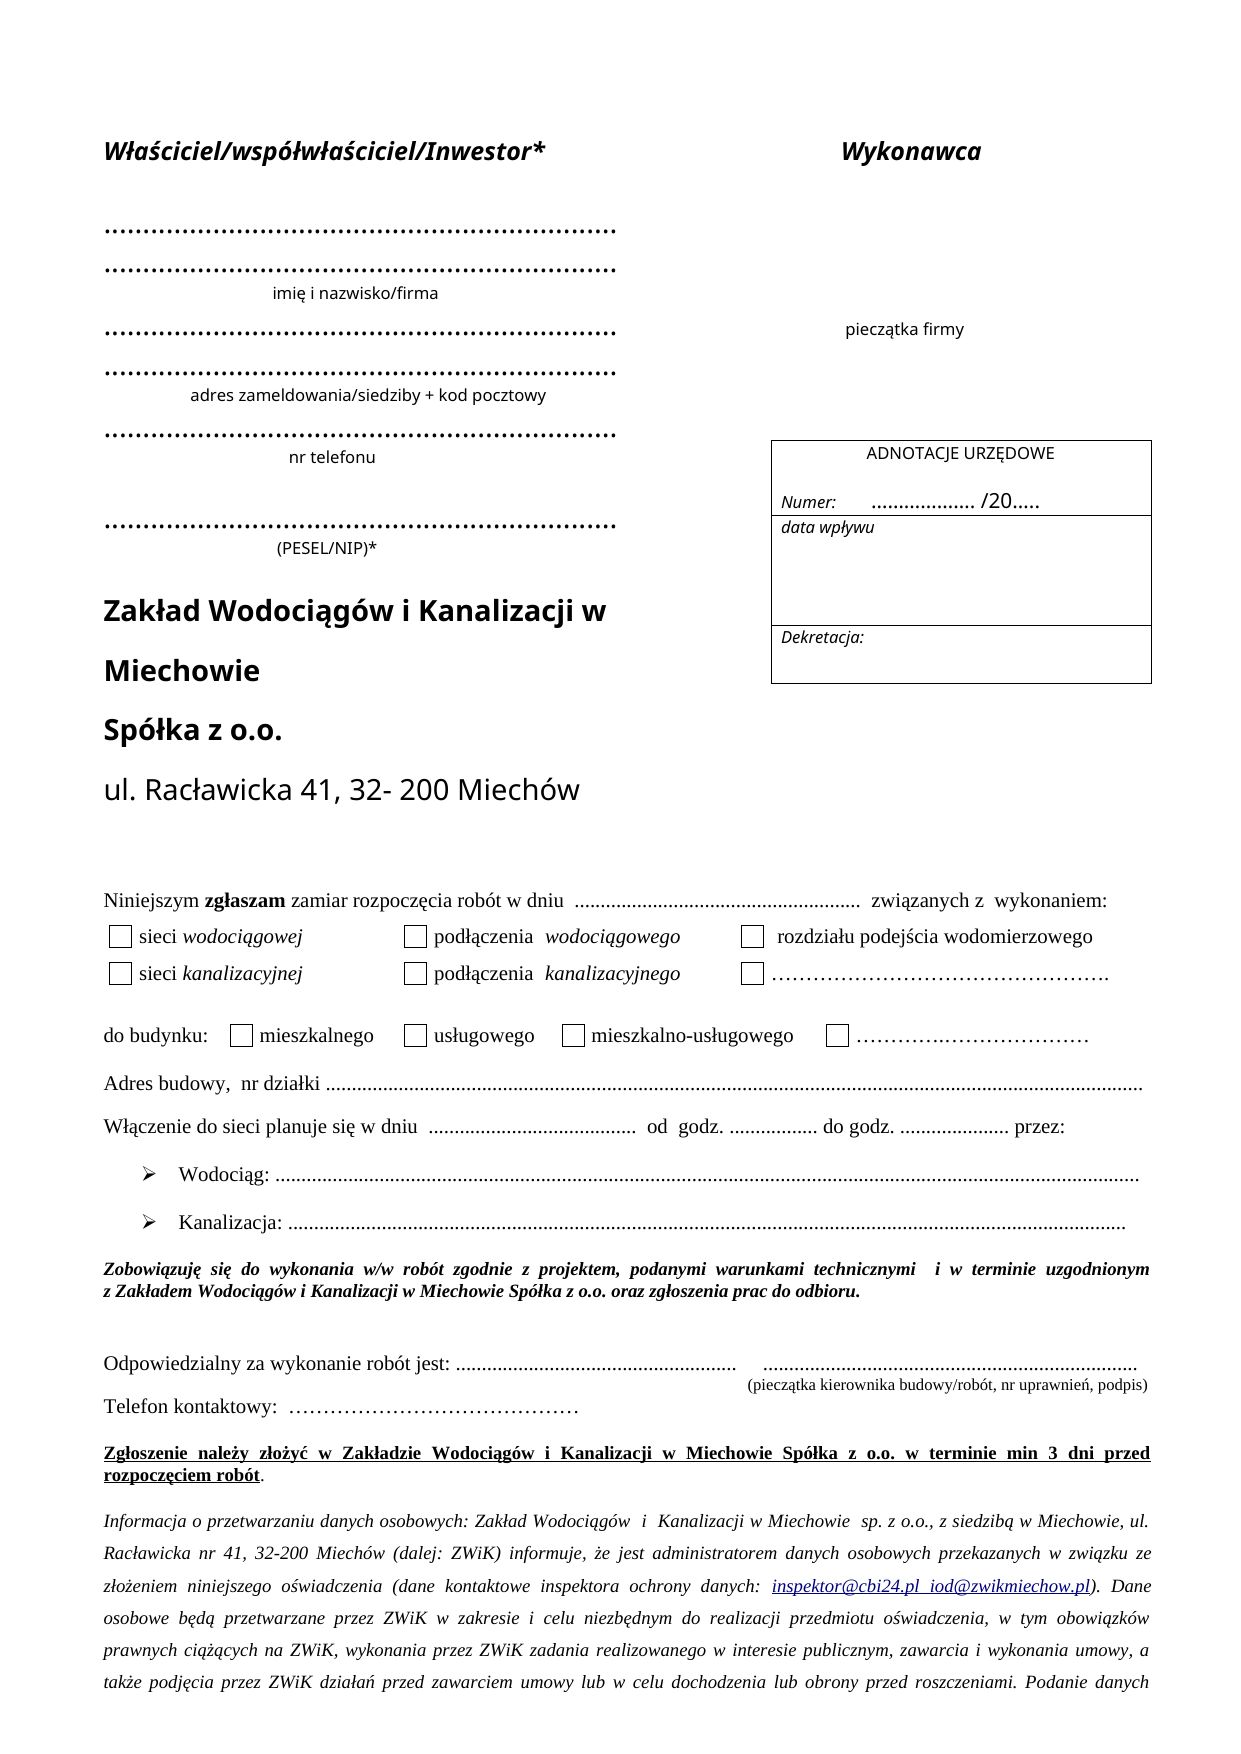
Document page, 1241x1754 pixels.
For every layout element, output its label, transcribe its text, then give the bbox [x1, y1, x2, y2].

text (PESEL/NIP)* [103, 537, 771, 591]
text .................................................................. [103, 344, 1152, 383]
table_cell data wpływu [772, 516, 1151, 625]
text Niniejszym zgłaszam zamiar rozpoczęcia robót w dniu ....................................................... związanych z wykonaniem: [103, 888, 1152, 912]
text .................................................................. [103, 406, 1152, 446]
text Włączenie do sieci planuje się w dniu ........................................ od godz. ................. do godz. ..................... przez: [103, 1114, 1152, 1138]
text Zgłoszenie należy złożyć w Zakładzie Wodociągów i Kanalizacji w Miechowie Spółka z o.o. w terminie min 3 dni przed rozpoczęciem robót. [103, 1442, 1152, 1485]
text adres zameldowania/siedziby + kod pocztowy [103, 383, 1152, 406]
text sieci kanalizacyjnej podłączenia kanalizacyjnego …………………………………………. [103, 961, 1152, 985]
text .................................................................. [103, 242, 1152, 281]
text Zobowiązuję się do wykonania w/w robót zgodnie z projektem, podanymi warunkami technicznymi i w terminie uzgodnionym z Zakładem Wodociągów i Kanalizacji w Miechowie Spółka z o.o. oraz zgłoszenia prac do odbioru. [103, 1258, 1152, 1301]
text Spółka z o.o. [103, 710, 1152, 749]
table_cell Dekretacja: [772, 626, 1151, 683]
text [771, 684, 1152, 708]
text Telefon kontaktowy: …………………………………… [103, 1394, 1152, 1418]
text .................................................................. pieczątka firmy [103, 304, 1152, 344]
text (pieczątka kierownika budowy/robót, nr uprawnień, podpis) [103, 1374, 1152, 1394]
text nr telefonu [177, 446, 771, 497]
text Informacja o przetwarzaniu danych osobowych: Zakład Wodociągów i Kanalizacji w Miechowie sp. z o.o., z siedzibą w Miechowie, ul. Racławicka nr 41, 32-200 Miechów (dalej: ZWiK) informuje, że jest administratorem danych osobowych przekazanych w związku ze złożeniem niniejszego oświadczenia (dane kontaktowe inspektora ochrony danych: inspektor@cbi24.pl iod@zwikmiechow.pl). Dane osobowe będą przetwarzane przez ZWiK w zakresie i celu niezbędnym do realizacji przedmiotu oświadczenia, w tym obowiązków prawnych ciążących na ZWiK, wykonania przez ZWiK zadania realizowanego w interesie publicznym, zawarcia i wykonania umowy, a także podjęcia przez ZWiK działań przed zawarciem umowy lub w celu dochodzenia lub obrony przed roszczeniami. Podanie danych [103, 1510, 1152, 1693]
text imię i nazwisko/firma [103, 281, 1152, 304]
text Zakład Wodociągów i Kanalizacji w Miechowie [103, 591, 771, 690]
list Wodociąg: ...................................................................................................................................................................... [141, 1162, 1152, 1186]
text Adres budowy, nr działki ............................................................................................................................................................. [103, 1071, 1152, 1095]
table_header ADNOTACJE URZĘDOWE Numer: ………………. /20….. [772, 441, 1151, 515]
text .................................................................. [103, 497, 771, 537]
text do budynku: mieszkalnego usługowego mieszkalno-usługowego ………….………………… [103, 1023, 1152, 1047]
list Kanalizacja: ................................................................................................................................................................. [141, 1210, 1152, 1234]
text ul. Racławicka 41, 32- 200 Miechów [103, 769, 1152, 809]
text .................................................................. [103, 202, 1152, 242]
text Odpowiedzialny za wykonanie robót jest: ...................................................... ........................................................................ [103, 1351, 1152, 1374]
text sieci wodociągowej podłączenia wodociągowego rozdziału podejścia wodomierzowego [103, 924, 1152, 948]
text Właściciel/współwłaściciel/Inwestor* Wykonawca [103, 134, 1152, 168]
